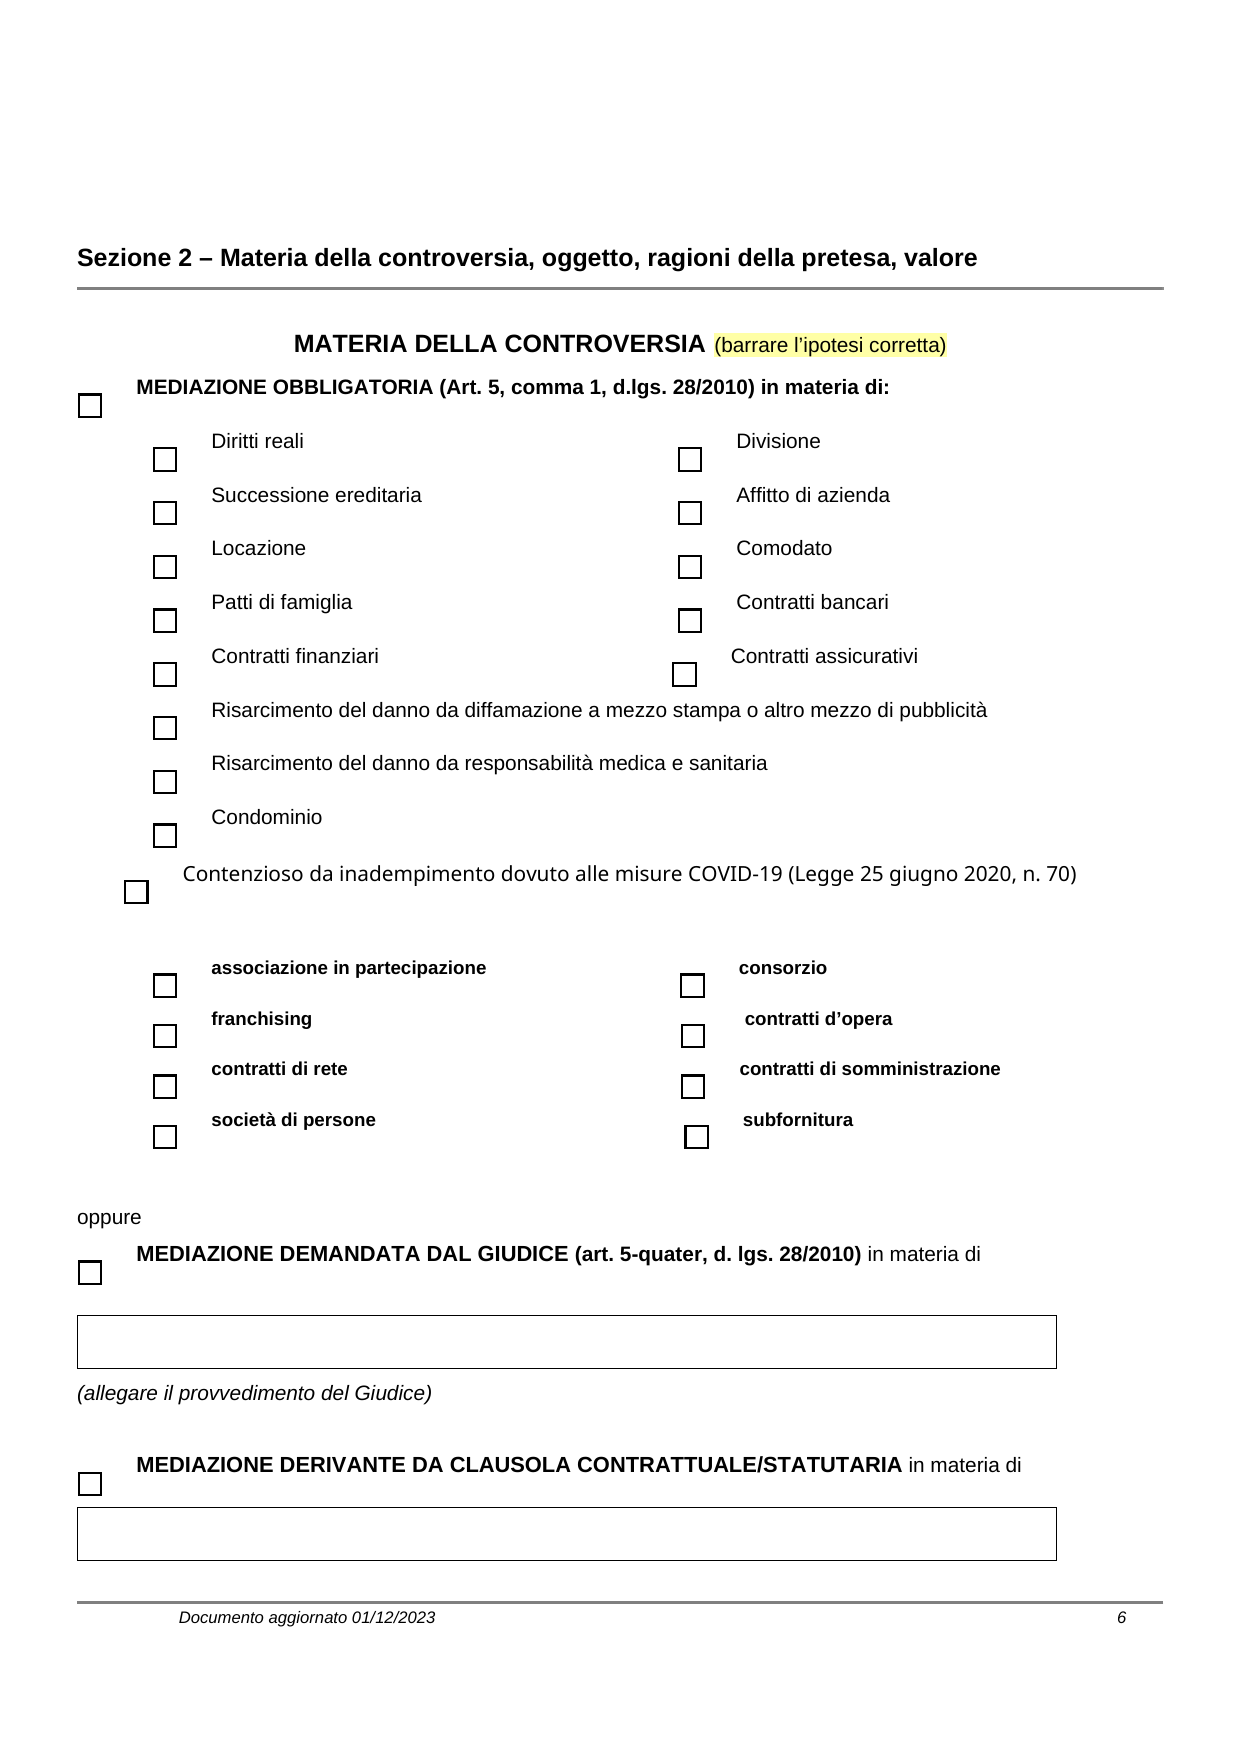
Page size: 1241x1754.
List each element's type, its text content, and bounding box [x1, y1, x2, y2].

text Risarcimento del danno da diffamazione a mezzo stampa o altro mezzo di pubblicità [152, 697, 1163, 739]
text MEDIAZIONE OBBLIGATORIA (Art. 5, comma 1, d.lgs. 28/2010) in materia di: [77, 375, 1163, 417]
text MATERIA DELLA CONTROVERSIA (barrare l’ipotesi corretta) [77, 329, 1163, 358]
text Condominio [152, 805, 1163, 847]
text oppure [77, 1205, 1163, 1229]
text Successione ereditaria Affitto di azienda [152, 482, 1163, 524]
text contratti di rete contratti di somministrazione [152, 1058, 1163, 1098]
text Contratti finanziari Contratti assicurativi [152, 644, 1163, 686]
text Diritti reali Divisione [152, 429, 1163, 471]
text Locazione Comodato [152, 536, 1163, 578]
text Contenzioso da inadempimento dovuto alle misure COVID-19 (Legge 25 giugno 2020, n. 70) [77, 859, 1163, 903]
text società di persone subfornitura [152, 1108, 1163, 1148]
text MEDIAZIONE DEMANDATA DAL GIUDICE (art. 5-quater, d. lgs. 28/2010) in materia di [77, 1241, 1163, 1368]
text Risarcimento del danno da responsabilità medica e sanitaria [152, 751, 1163, 793]
text franchising contratti d’opera [152, 1007, 1163, 1047]
text Sezione 2 – Materia della controversia, oggetto, ragioni della pretesa, valore [77, 243, 1163, 272]
text (allegare il provvedimento del Giudice) [77, 1380, 1163, 1404]
text Patti di famiglia Contratti bancari [152, 590, 1163, 632]
text associazione in partecipazione consorzio [152, 957, 1163, 997]
text MEDIAZIONE DERIVANTE DA CLAUSOLA CONTRATTUALE/STATUTARIA in materia di [77, 1452, 1163, 1560]
